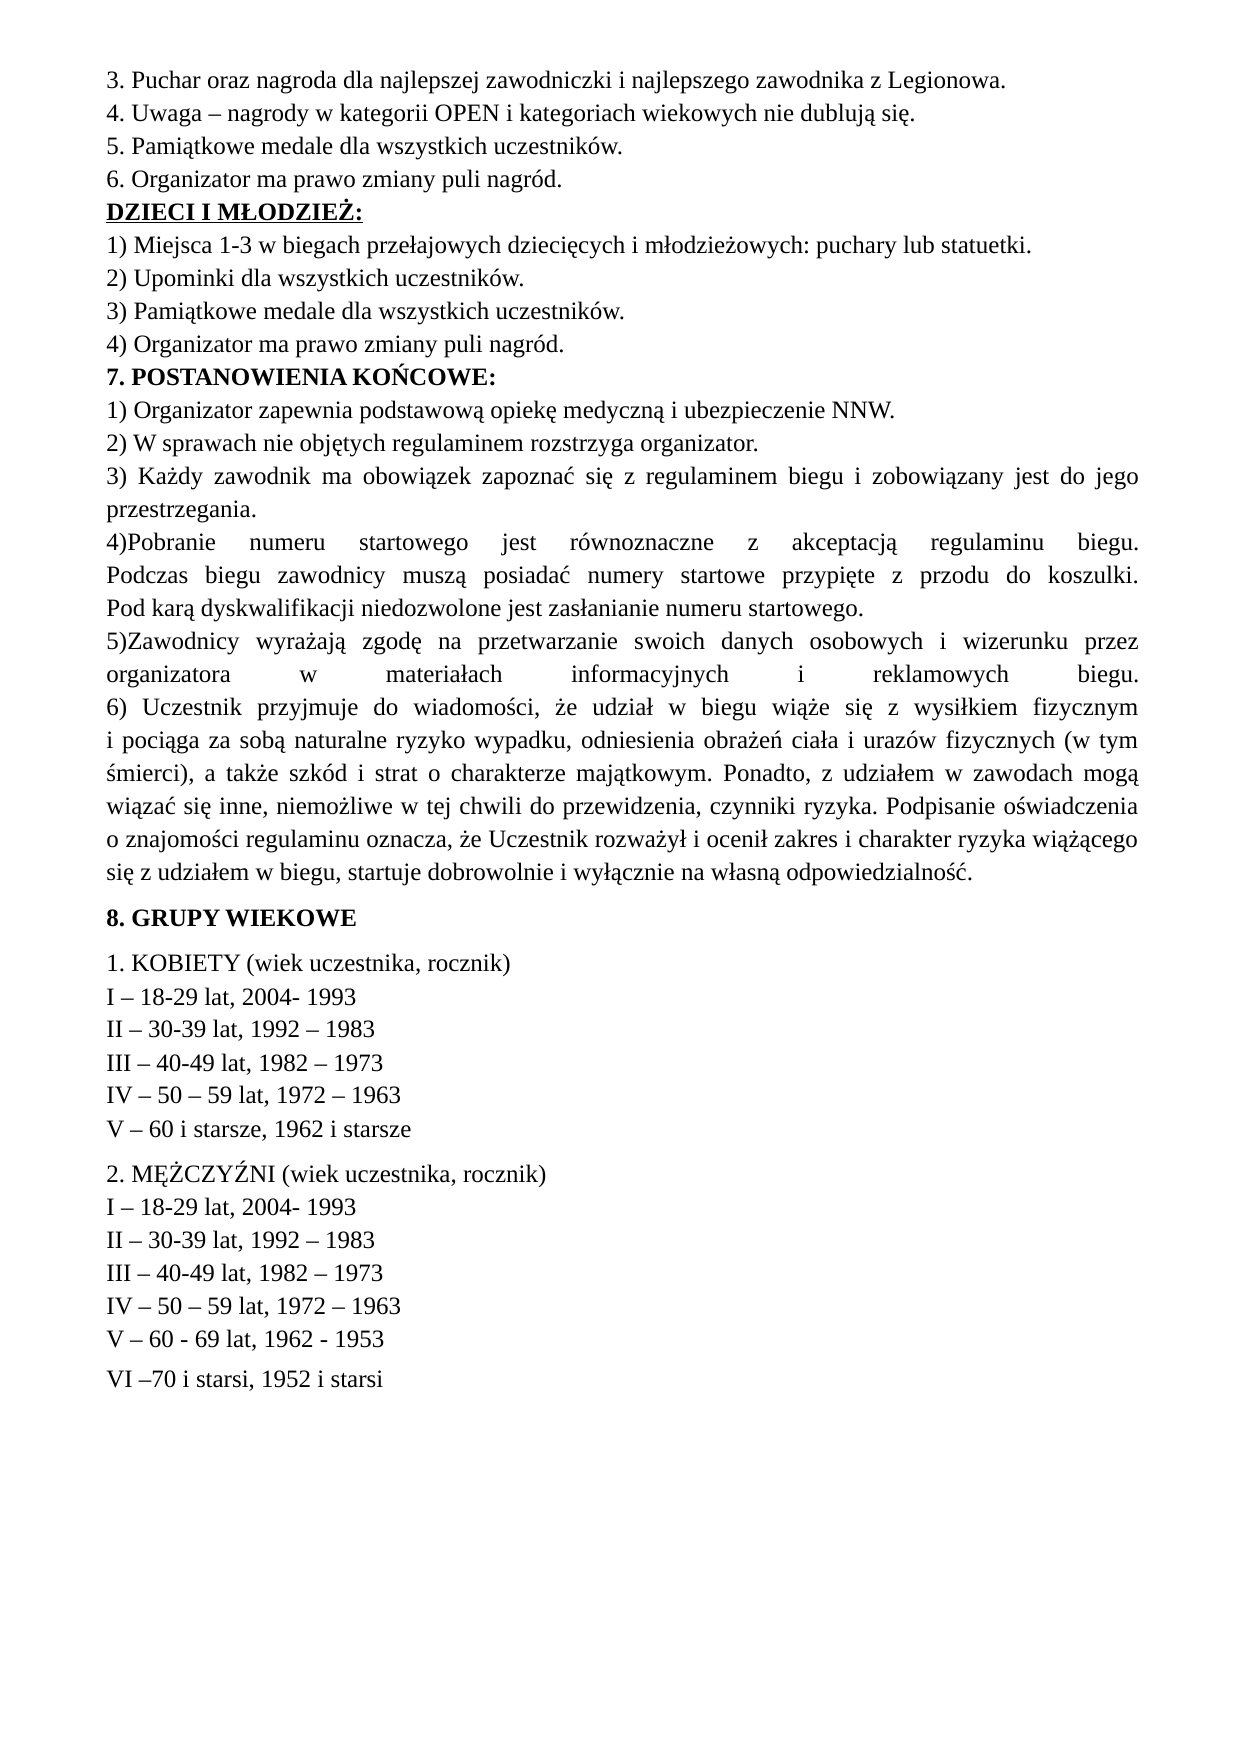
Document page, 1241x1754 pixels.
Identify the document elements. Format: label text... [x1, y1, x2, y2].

text 2) W sprawach nie objętych regulaminem rozstrzyga organizator. [106, 428, 1140, 457]
text VI –70 i starsi, 1952 i starsi [106, 1364, 1140, 1393]
text 8. GRUPY WIEKOWE [106, 903, 1140, 932]
text 7. POSTANOWIENIA KOŃCOWE: [106, 362, 1140, 391]
text DZIECI I MŁODZIEŻ: [106, 197, 1140, 226]
text 2) Upominki dla wszystkich uczestników. [106, 263, 1140, 292]
text 3) Pamiątkowe medale dla wszystkich uczestników. [106, 296, 1140, 325]
text 4. Uwaga – nagrody w kategorii OPEN i kategoriach wiekowych nie dublują się. [106, 98, 1140, 127]
text 4) Organizator ma prawo zmiany puli nagród. [106, 329, 1140, 358]
text 3) Każdy zawodnik ma obowiązek zapoznać się z regulaminem biegu i zobowiązany jest do jego przestrzegania. [106, 461, 1140, 523]
text 5. Pamiątkowe medale dla wszystkich uczestników. [106, 131, 1140, 160]
text 6. Organizator ma prawo zmiany puli nagród. [106, 164, 1140, 193]
text 4)Pobranie numeru startowego jest równoznaczne z akceptacją regulaminu biegu. Podczas biegu zawodnicy muszą posiadać numery startowe przypięte z przodu do koszulki. Pod karą dyskwalifikacji niedozwolone jest zasłanianie numeru startowego. [106, 527, 1140, 622]
text 5)Zawodnicy wyrażają zgodę na przetwarzanie swoich danych osobowych i wizerunku przez organizatora w materiałach informacyjnych i reklamowych biegu. 6) Uczestnik przyjmuje do wiadomości, że udział w biegu wiąże się z wysiłkiem fizycznym i pociąga za sobą naturalne ryzyko wypadku, odniesienia obrażeń ciała i urazów fizycznych (w tym śmierci), a także szkód i strat o charakterze majątkowym. Ponadto, z udziałem w zawodach mogą wiązać się inne, niemożliwe w tej chwili do przewidzenia, czynniki ryzyka. Podpisanie oświadczenia o znajomości regulaminu oznacza, że Uczestnik rozważył i ocenił zakres i charakter ryzyka wiążącego się z udziałem w biegu, startuje dobrowolnie i wyłącznie na własną odpowiedzialność. [106, 626, 1140, 886]
text 1) Miejsca 1-3 w biegach przełajowych dziecięcych i młodzieżowych: puchary lub statuetki. [106, 230, 1140, 259]
text 3. Puchar oraz nagroda dla najlepszej zawodniczki i najlepszego zawodnika z Legionowa. [106, 65, 1140, 94]
text 1. KOBIETY (wiek uczestnika, rocznik) I – 18-29 lat, 2004- 1993 II – 30-39 lat, 1992 – 1983 III – 40-49 lat, 1982 – 1973 IV – 50 – 59 lat, 1972 – 1963 V – 60 i starsze, 1962 i starsze [106, 948, 1140, 1142]
text 1) Organizator zapewnia podstawową opiekę medyczną i ubezpieczenie NNW. [106, 395, 1140, 424]
text 2. MĘŻCZYŹNI (wiek uczestnika, rocznik) I – 18-29 lat, 2004- 1993 II – 30-39 lat, 1992 – 1983 III – 40-49 lat, 1982 – 1973 IV – 50 – 59 lat, 1972 – 1963 V – 60 - 69 lat, 1962 - 1953 [106, 1159, 1140, 1353]
